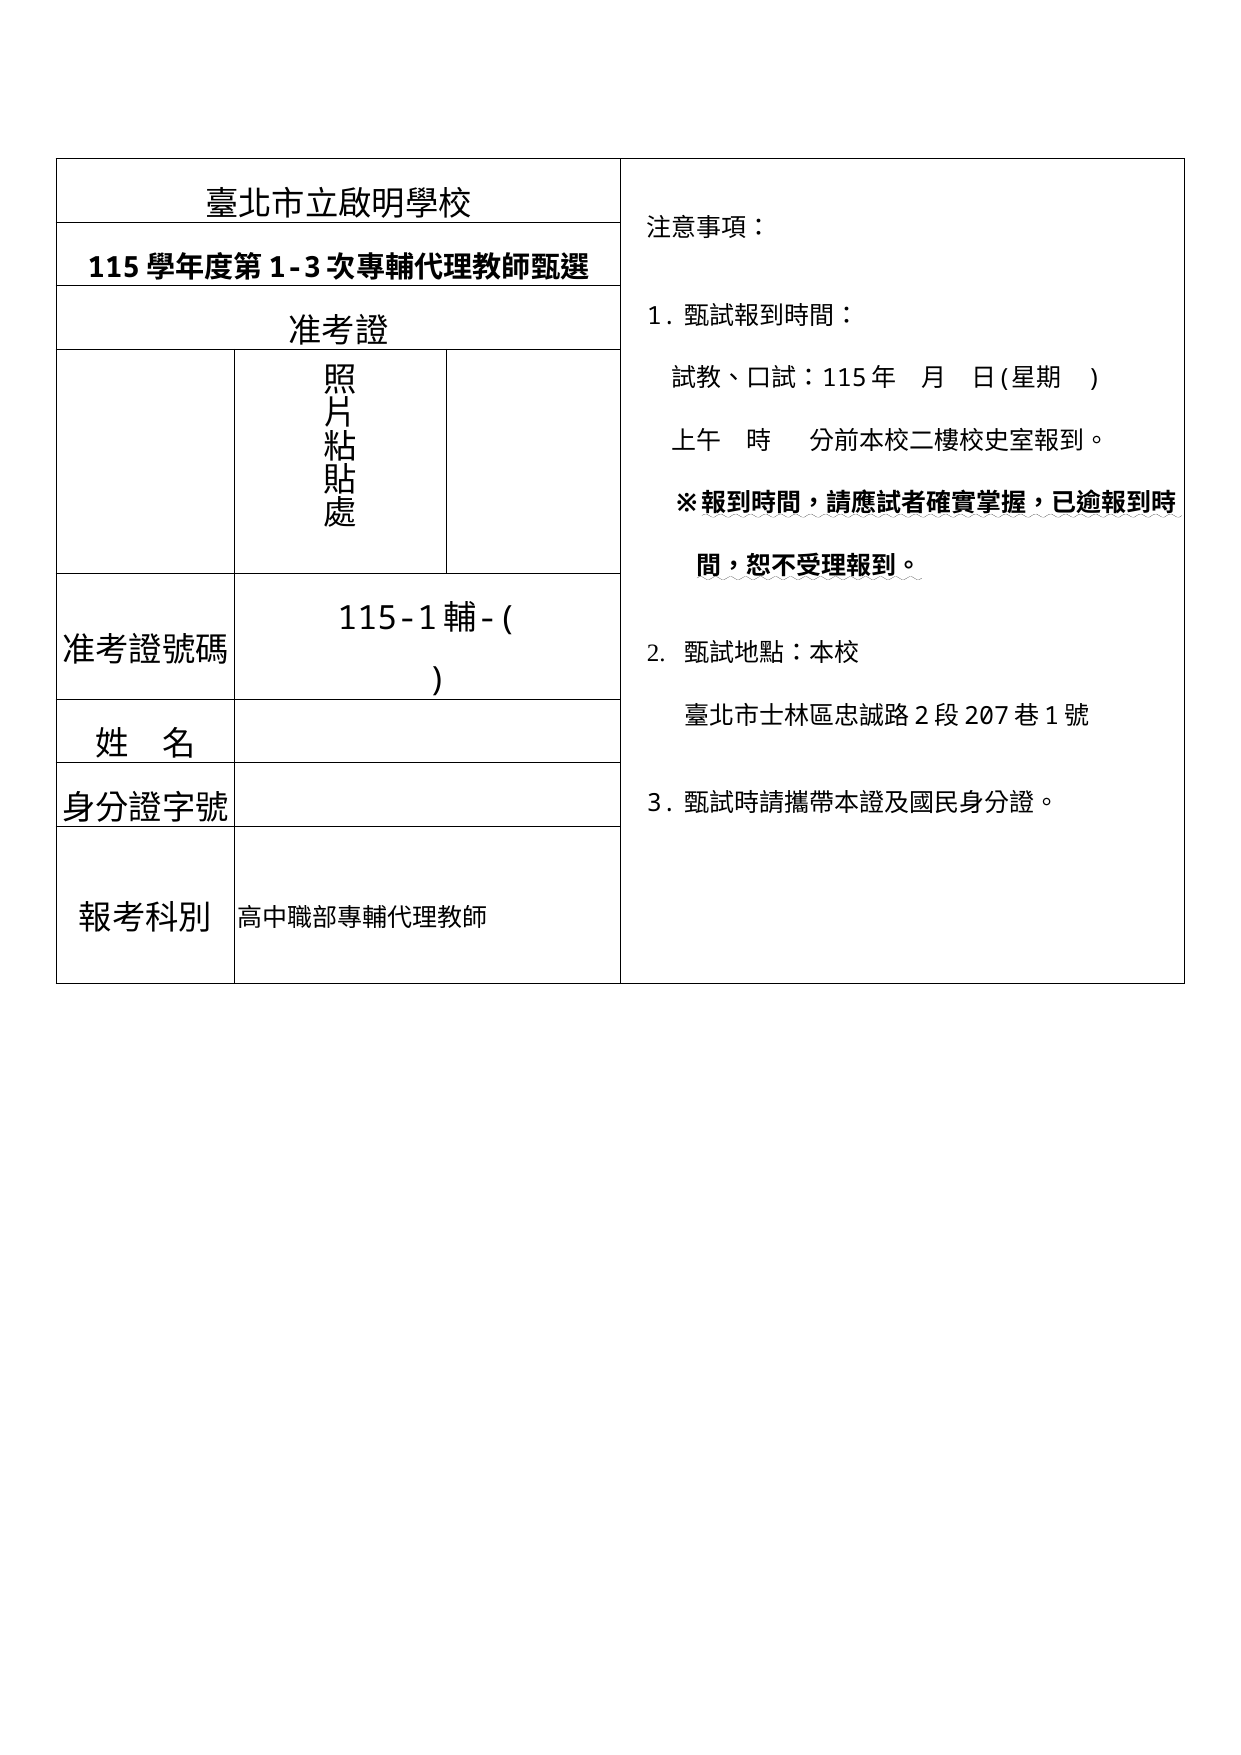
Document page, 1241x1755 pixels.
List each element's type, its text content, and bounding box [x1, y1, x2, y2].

table_cell 照片粘貼處 [235, 350, 446, 572]
table_cell [235, 700, 620, 762]
table_cell [235, 763, 620, 826]
table_cell 准考證號碼 [57, 574, 234, 698]
table_cell 身分證字號 [57, 763, 234, 826]
table_header 臺北市立啟明學校 [57, 159, 620, 222]
table_cell 姓 名 [57, 700, 234, 762]
table_header 注意事項： 甄試報到時間： 試教、口試：115年 月 日(星期 ) 上午 時 分前本校二樓校史室報到。 ※報到時間，請應試者確實掌握，已逾報到時 間，恕不受理報到。 甄試地點：本校 臺北市士林區忠誠路2段207巷1號 甄試時請攜帶本證及國民身分證。 [621, 159, 1184, 983]
table_cell 115學年度第1-3次專輔代理教師甄選 [57, 223, 620, 285]
table_cell 高中職部專輔代理教師 [235, 827, 620, 983]
table_cell 准考證 [57, 286, 620, 349]
table_cell [447, 350, 620, 572]
table_cell 報考科別 [57, 827, 234, 983]
table_cell [57, 350, 234, 572]
table_cell 115-1輔-( ) [235, 574, 620, 698]
